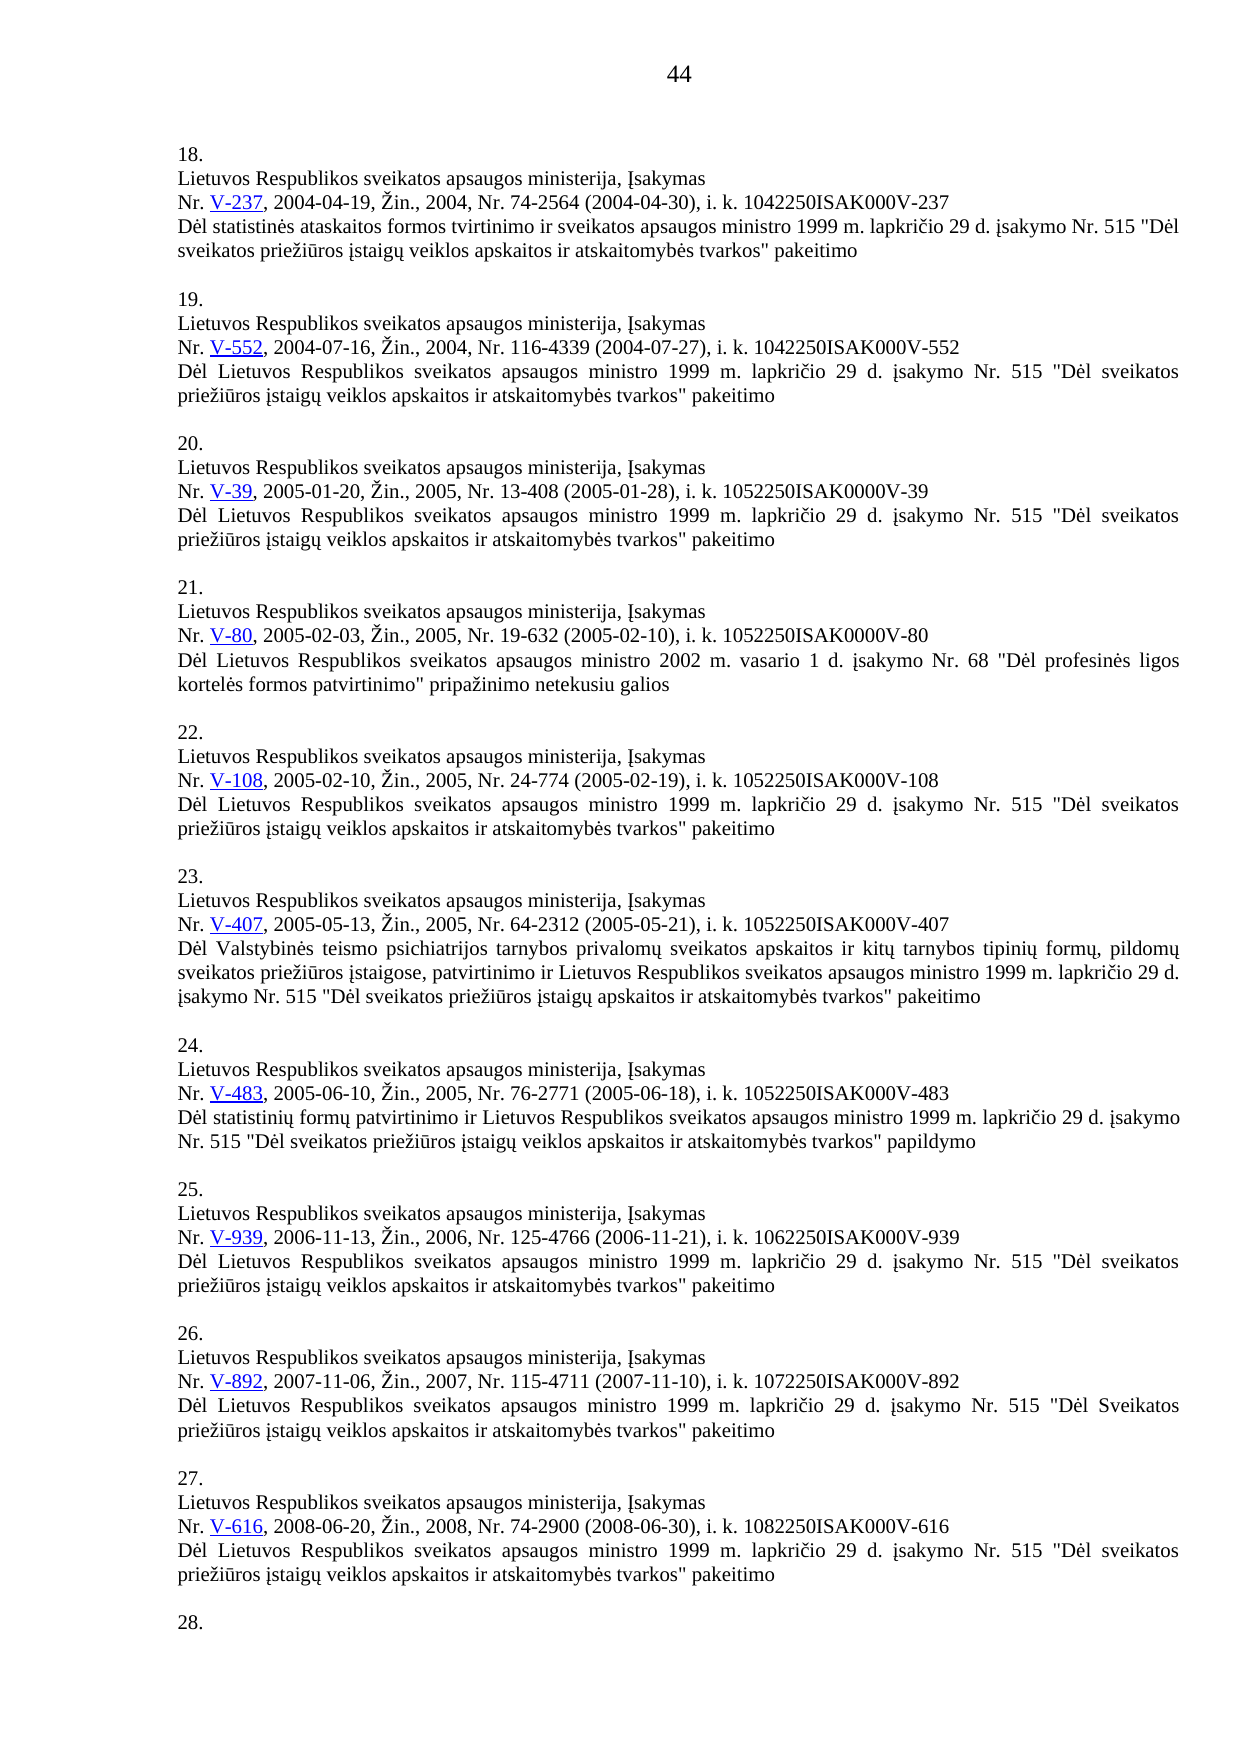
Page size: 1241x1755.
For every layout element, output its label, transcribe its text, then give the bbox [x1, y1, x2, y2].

text Nr. V-892, 2007-11-06, Žin., 2007, Nr. 115-4711 (2007-11-10), i. k. 1072250ISAK000V-892 [177, 1369, 1181, 1393]
text Lietuvos Respublikos sveikatos apsaugos ministerija, Įsakymas [177, 744, 1181, 768]
text Dėl Lietuvos Respublikos sveikatos apsaugos ministro 2002 m. vasario 1 d. įsakymo Nr. 68 "Dėl profesinės ligos kortelės formos patvirtinimo" pripažinimo netekusiu galios [177, 647, 1181, 696]
text 22. [177, 720, 1181, 744]
text 20. [177, 431, 1181, 455]
text Dėl Lietuvos Respublikos sveikatos apsaugos ministro 1999 m. lapkričio 29 d. įsakymo Nr. 515 "Dėl sveikatos priežiūros įstaigų veiklos apskaitos ir atskaitomybės tvarkos" pakeitimo [177, 792, 1181, 840]
text 23. [177, 864, 1181, 888]
text Nr. V-108, 2005-02-10, Žin., 2005, Nr. 24-774 (2005-02-19), i. k. 1052250ISAK000V-108 [177, 768, 1181, 792]
text Lietuvos Respublikos sveikatos apsaugos ministerija, Įsakymas [177, 888, 1181, 912]
text Dėl statistinių formų patvirtinimo ir Lietuvos Respublikos sveikatos apsaugos ministro 1999 m. lapkričio 29 d. įsakymo Nr. 515 "Dėl sveikatos priežiūros įstaigų veiklos apskaitos ir atskaitomybės tvarkos" papildymo [177, 1105, 1181, 1153]
text 18. [177, 142, 1181, 166]
text 24. [177, 1032, 1181, 1057]
text Nr. V-39, 2005-01-20, Žin., 2005, Nr. 13-408 (2005-01-28), i. k. 1052250ISAK0000V-39 [177, 479, 1181, 503]
text Lietuvos Respublikos sveikatos apsaugos ministerija, Įsakymas [177, 1057, 1181, 1081]
text Lietuvos Respublikos sveikatos apsaugos ministerija, Įsakymas [177, 311, 1181, 335]
text 25. [177, 1177, 1181, 1201]
text Nr. V-80, 2005-02-03, Žin., 2005, Nr. 19-632 (2005-02-10), i. k. 1052250ISAK0000V-80 [177, 623, 1181, 647]
text Lietuvos Respublikos sveikatos apsaugos ministerija, Įsakymas [177, 599, 1181, 623]
text Dėl Lietuvos Respublikos sveikatos apsaugos ministro 1999 m. lapkričio 29 d. įsakymo Nr. 515 "Dėl sveikatos priežiūros įstaigų veiklos apskaitos ir atskaitomybės tvarkos" pakeitimo [177, 503, 1181, 551]
text Lietuvos Respublikos sveikatos apsaugos ministerija, Įsakymas [177, 455, 1181, 479]
text Dėl Valstybinės teismo psichiatrijos tarnybos privalomų sveikatos apskaitos ir kitų tarnybos tipinių formų, pildomų sveikatos priežiūros įstaigose, patvirtinimo ir Lietuvos Respublikos sveikatos apsaugos ministro 1999 m. lapkričio 29 d. įsakymo Nr. 515 "Dėl sveikatos priežiūros įstaigų apskaitos ir atskaitomybės tvarkos" pakeitimo [177, 936, 1181, 1008]
text 28. [177, 1610, 1181, 1634]
text Lietuvos Respublikos sveikatos apsaugos ministerija, Įsakymas [177, 1490, 1181, 1514]
text 27. [177, 1466, 1181, 1490]
text Nr. V-237, 2004-04-19, Žin., 2004, Nr. 74-2564 (2004-04-30), i. k. 1042250ISAK000V-237 [177, 190, 1181, 214]
text Dėl Lietuvos Respublikos sveikatos apsaugos ministro 1999 m. lapkričio 29 d. įsakymo Nr. 515 "Dėl sveikatos priežiūros įstaigų veiklos apskaitos ir atskaitomybės tvarkos" pakeitimo [177, 359, 1181, 407]
text 21. [177, 575, 1181, 599]
text Nr. V-939, 2006-11-13, Žin., 2006, Nr. 125-4766 (2006-11-21), i. k. 1062250ISAK000V-939 [177, 1225, 1181, 1249]
text Lietuvos Respublikos sveikatos apsaugos ministerija, Įsakymas [177, 1201, 1181, 1225]
text Dėl Lietuvos Respublikos sveikatos apsaugos ministro 1999 m. lapkričio 29 d. įsakymo Nr. 515 "Dėl sveikatos priežiūros įstaigų veiklos apskaitos ir atskaitomybės tvarkos" pakeitimo [177, 1249, 1181, 1297]
text Nr. V-407, 2005-05-13, Žin., 2005, Nr. 64-2312 (2005-05-21), i. k. 1052250ISAK000V-407 [177, 912, 1181, 936]
text Lietuvos Respublikos sveikatos apsaugos ministerija, Įsakymas [177, 1345, 1181, 1369]
text Dėl Lietuvos Respublikos sveikatos apsaugos ministro 1999 m. lapkričio 29 d. įsakymo Nr. 515 "Dėl Sveikatos priežiūros įstaigų veiklos apskaitos ir atskaitomybės tvarkos" pakeitimo [177, 1393, 1181, 1442]
text Nr. V-552, 2004-07-16, Žin., 2004, Nr. 116-4339 (2004-07-27), i. k. 1042250ISAK000V-552 [177, 335, 1181, 359]
text Nr. V-483, 2005-06-10, Žin., 2005, Nr. 76-2771 (2005-06-18), i. k. 1052250ISAK000V-483 [177, 1081, 1181, 1105]
text Dėl Lietuvos Respublikos sveikatos apsaugos ministro 1999 m. lapkričio 29 d. įsakymo Nr. 515 "Dėl sveikatos priežiūros įstaigų veiklos apskaitos ir atskaitomybės tvarkos" pakeitimo [177, 1538, 1181, 1586]
text 19. [177, 287, 1181, 311]
text Nr. V-616, 2008-06-20, Žin., 2008, Nr. 74-2900 (2008-06-30), i. k. 1082250ISAK000V-616 [177, 1514, 1181, 1538]
text Lietuvos Respublikos sveikatos apsaugos ministerija, Įsakymas [177, 166, 1181, 190]
text Dėl statistinės ataskaitos formos tvirtinimo ir sveikatos apsaugos ministro 1999 m. lapkričio 29 d. įsakymo Nr. 515 "Dėl sveikatos priežiūros įstaigų veiklos apskaitos ir atskaitomybės tvarkos" pakeitimo [177, 214, 1181, 262]
text 26. [177, 1321, 1181, 1345]
